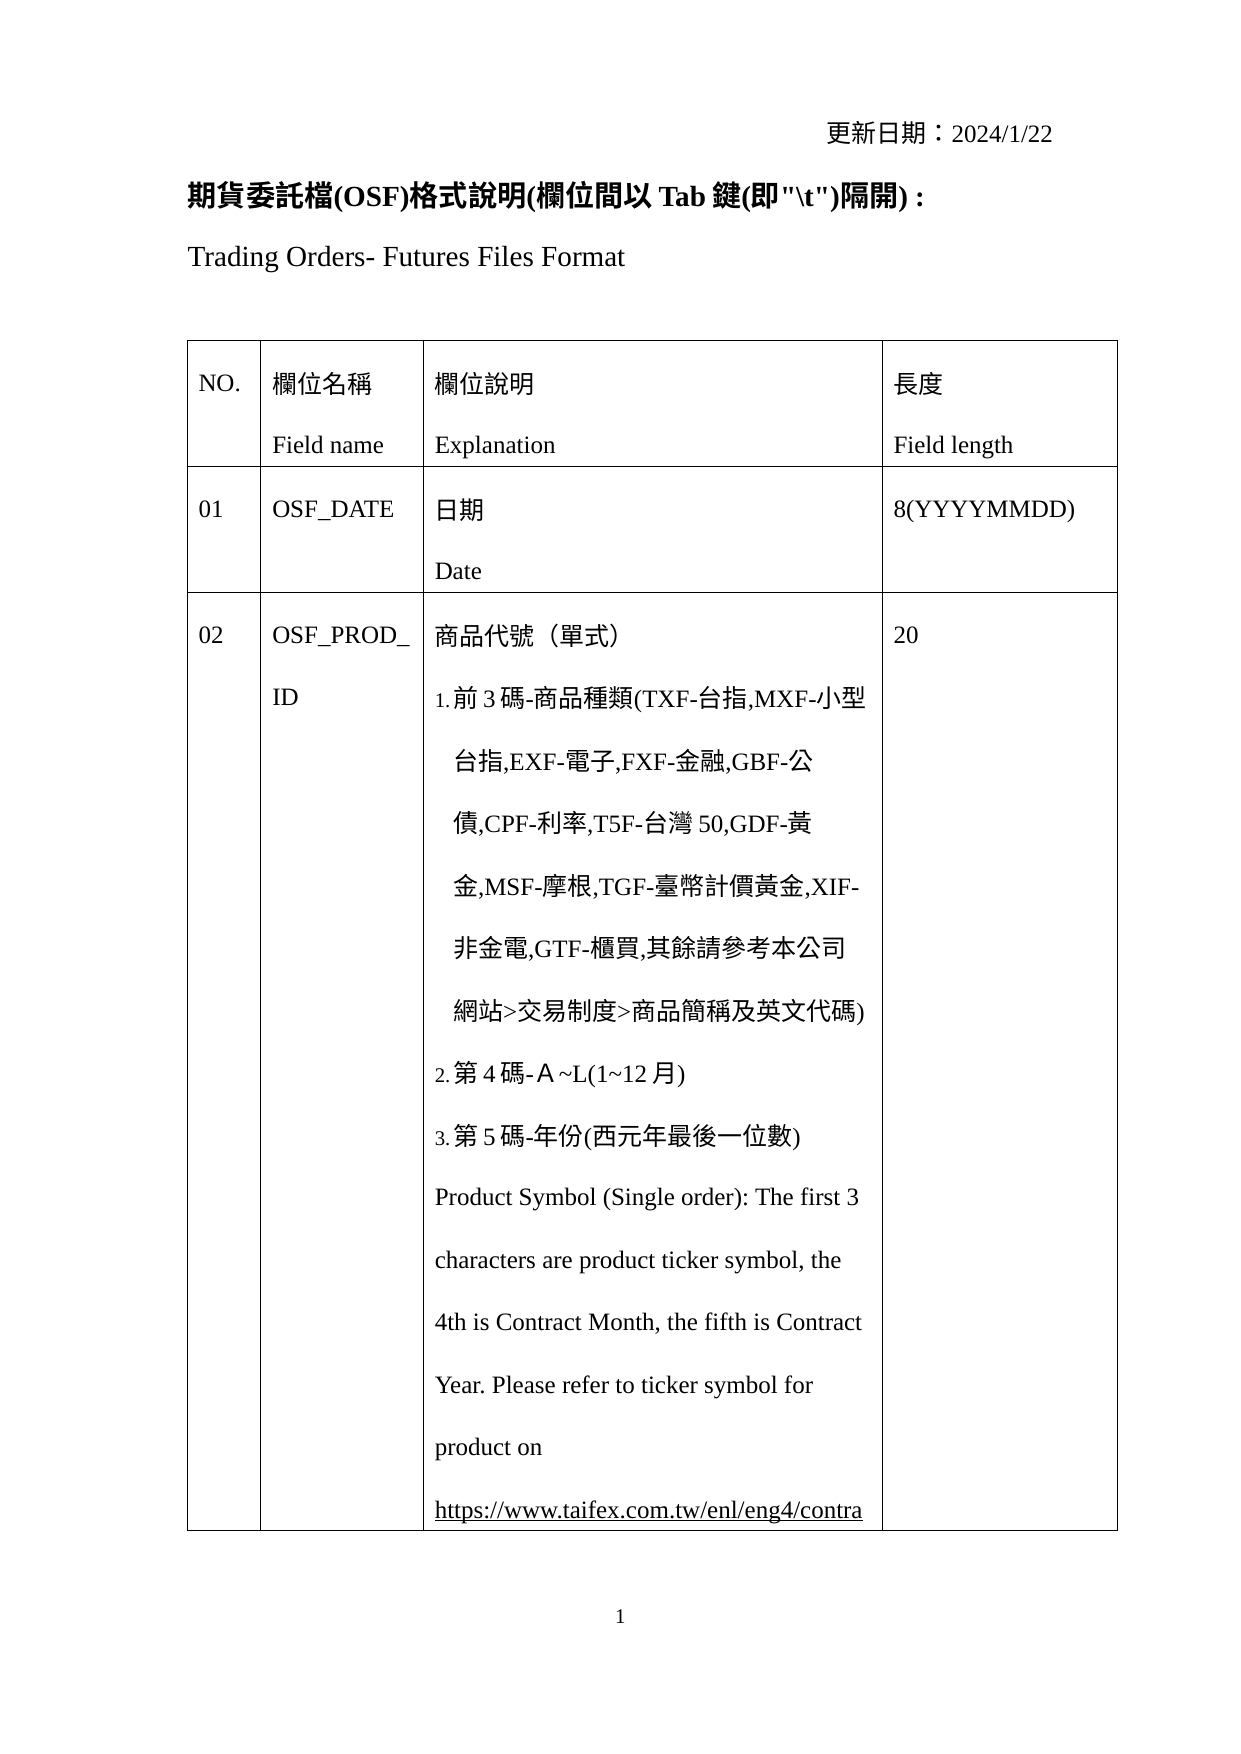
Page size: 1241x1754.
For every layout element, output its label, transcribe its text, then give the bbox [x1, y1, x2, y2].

text 期貨委託檔(OSF)格式說明(欄位間以Tab鍵(即"\t")隔開) : [187, 152, 1053, 214]
text Trading Orders- Futures Files Format [187, 214, 1053, 277]
table_cell OSF_DATE [261, 467, 423, 592]
table_header 欄位說明 Explanation [424, 341, 882, 466]
table_cell 日期 Date [424, 467, 882, 592]
table_header 長度 Field length [883, 341, 1117, 466]
table_header NO. [188, 341, 260, 466]
table_cell 20 [883, 593, 1117, 1530]
table_cell 02 [188, 593, 260, 1530]
table_cell 01 [188, 467, 260, 592]
text 更新日期：2024/1/22 [187, 89, 1053, 152]
table_cell 8(YYYYMMDD) [883, 467, 1117, 592]
table_header 欄位名稱 Field name [261, 341, 423, 466]
table_cell OSF_PROD_ID [261, 593, 423, 1530]
table_cell 商品代號（單式） 前3碼-商品種類(TXF-台指,MXF-小型台指,EXF-電子,FXF-金融,GBF-公債,CPF-利率,T5F-台灣50,GDF-黃金,MSF-摩根,TGF-臺幣計價黃金,XIF-非金電,GTF-櫃買,其餘請參考本公司網站>交易制度>商品簡稱及英文代碼) 第4碼-Ａ~L(1~12月) 第5碼-年份(西元年最後一位數) Product Symbol (Single order): The first 3 characters are product ticker symbol, the 4th is Contract Month, the fifth is Contract Year. Please refer to ticker symbol for product on https://www.taifex.com.tw/enl/eng4/contra [424, 593, 882, 1530]
